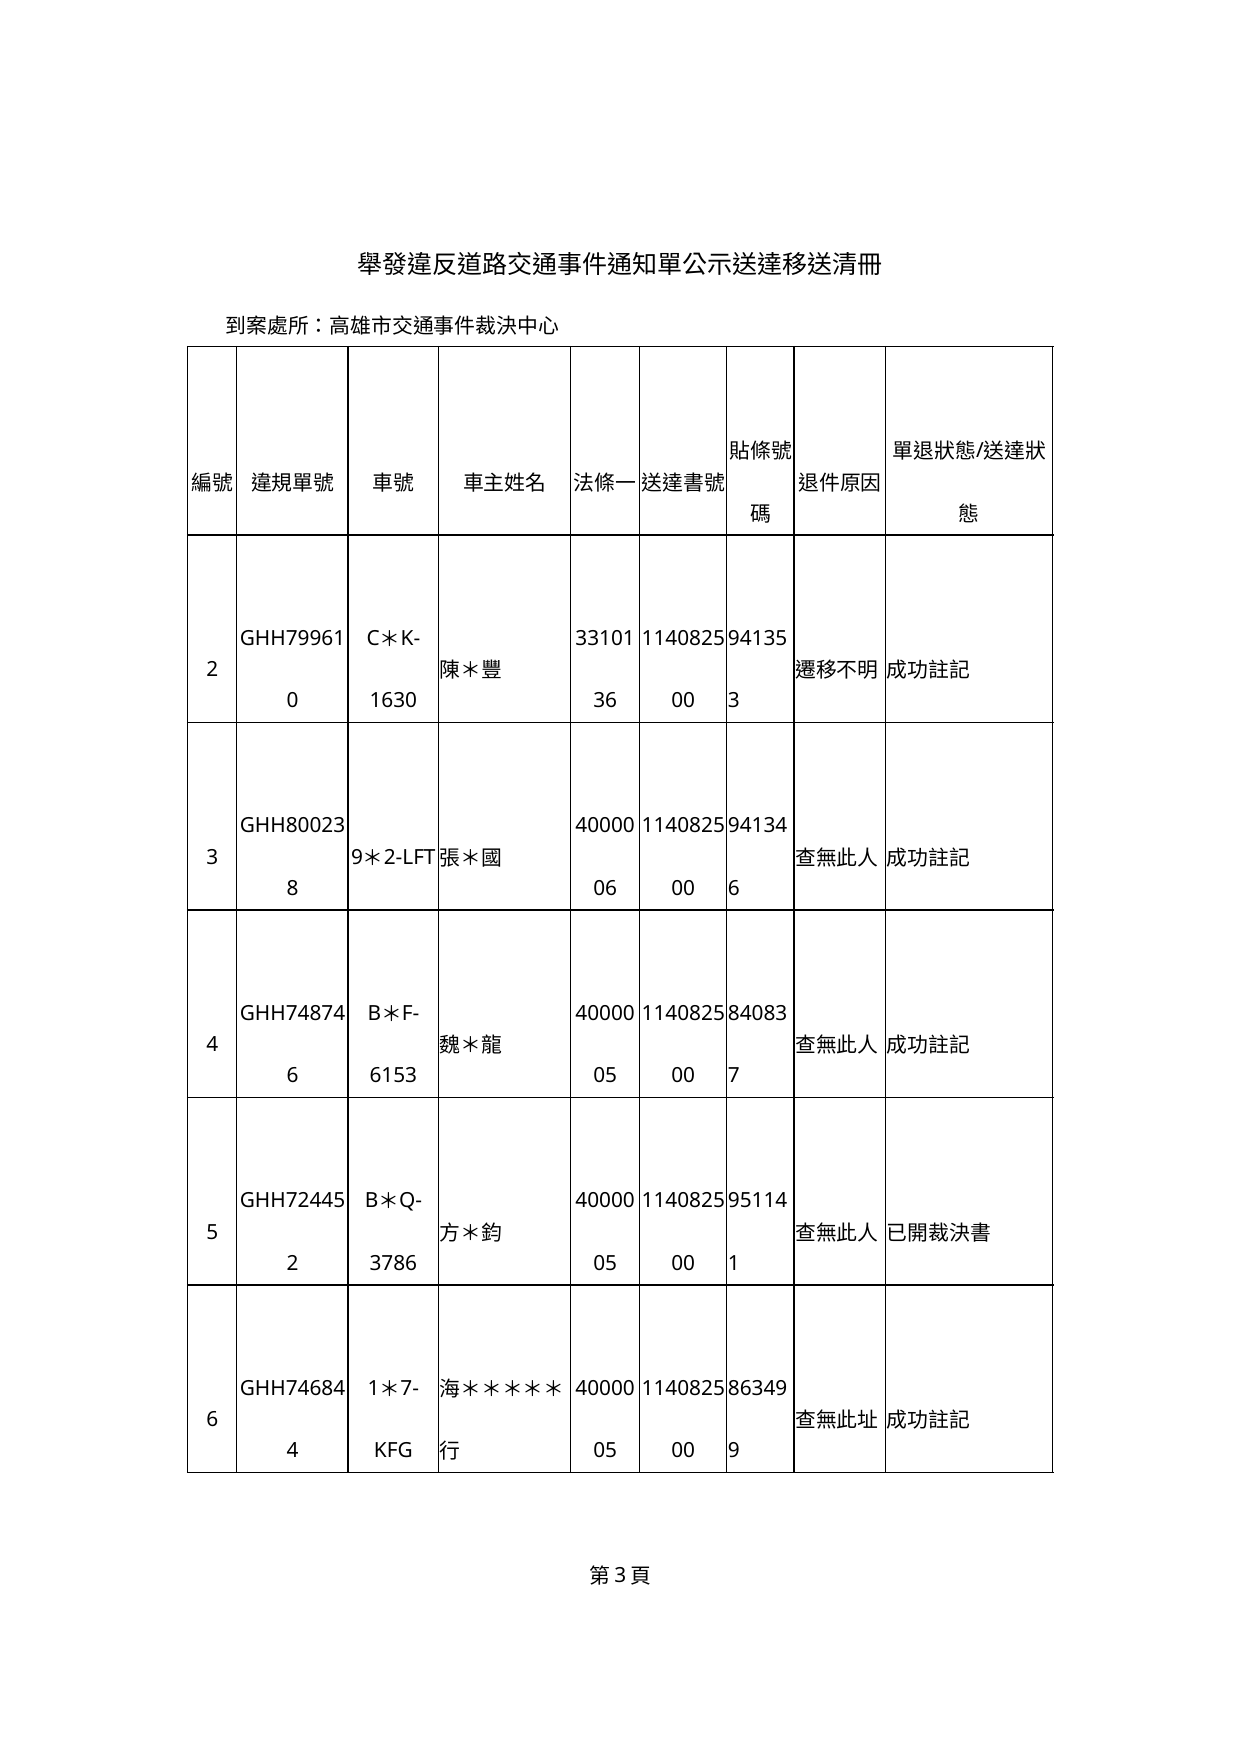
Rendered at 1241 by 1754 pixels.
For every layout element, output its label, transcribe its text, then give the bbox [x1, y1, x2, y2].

table_cell 成功註記 [886, 723, 1052, 909]
table_cell 成功註記 [886, 1286, 1052, 1472]
table_cell GHH800238 [237, 723, 347, 909]
table_header 退件原因 [795, 347, 885, 534]
table_cell 5 [188, 1098, 236, 1284]
table_cell 張＊國 [439, 723, 570, 909]
table_cell 查無此人 [795, 1098, 885, 1284]
table_cell 4000005 [571, 911, 639, 1097]
text 第3頁 [187, 1533, 1053, 1596]
table_cell 成功註記 [886, 911, 1052, 1097]
table_cell 已開裁決書 [886, 1098, 1052, 1284]
table_cell 941353 [727, 536, 793, 722]
table_header 違規單號 [237, 347, 347, 534]
table_cell 遷移不明 [795, 536, 885, 722]
table_cell 查無此人 [795, 723, 885, 909]
table_header 編號 [188, 347, 236, 534]
table_cell 114082500 [640, 536, 726, 722]
table_cell GHH746844 [237, 1286, 347, 1472]
table_cell 840837 [727, 911, 793, 1097]
table_cell GHH799610 [237, 536, 347, 722]
table_cell B＊F-6153 [349, 911, 438, 1097]
table_cell 114082500 [640, 1286, 726, 1472]
table_cell 9＊2-LFT [349, 723, 438, 909]
text 到案處所：高雄市交通事件裁決中心 [187, 283, 1053, 346]
table_cell 114082500 [640, 1098, 726, 1284]
table_header 送達書號 [640, 347, 726, 534]
table_cell 查無此址 [795, 1286, 885, 1472]
table_cell 2 [188, 536, 236, 722]
table_cell 4000005 [571, 1098, 639, 1284]
table_cell 114082500 [640, 911, 726, 1097]
table_header 貼條號碼 [727, 347, 793, 534]
table_cell 查無此人 [795, 911, 885, 1097]
table_cell 114082500 [640, 723, 726, 909]
table_cell 1＊7-KFG [349, 1286, 438, 1472]
table_cell 4 [188, 911, 236, 1097]
table_cell 3 [188, 723, 236, 909]
table_cell GHH724452 [237, 1098, 347, 1284]
table_cell GHH748746 [237, 911, 347, 1097]
table_header 車號 [349, 347, 438, 534]
table_cell 4000005 [571, 1286, 639, 1472]
table_cell 成功註記 [886, 536, 1052, 722]
table_cell B＊Q-3786 [349, 1098, 438, 1284]
table_header 車主姓名 [439, 347, 570, 534]
table_cell 魏＊龍 [439, 911, 570, 1097]
table_cell 方＊鈞 [439, 1098, 570, 1284]
text 舉發違反道路交通事件通知單公示送達移送清冊 [187, 221, 1053, 283]
table_cell 海＊＊＊＊＊行 [439, 1286, 570, 1472]
table_cell 3310136 [571, 536, 639, 722]
table_cell 941346 [727, 723, 793, 909]
table_cell C＊K-1630 [349, 536, 438, 722]
table_header 單退狀態/送達狀態 [886, 347, 1052, 534]
table_cell 陳＊豐 [439, 536, 570, 722]
table_header 法條一 [571, 347, 639, 534]
table_cell 863499 [727, 1286, 793, 1472]
table_cell 6 [188, 1286, 236, 1472]
table_cell 951141 [727, 1098, 793, 1284]
table_cell 4000006 [571, 723, 639, 909]
